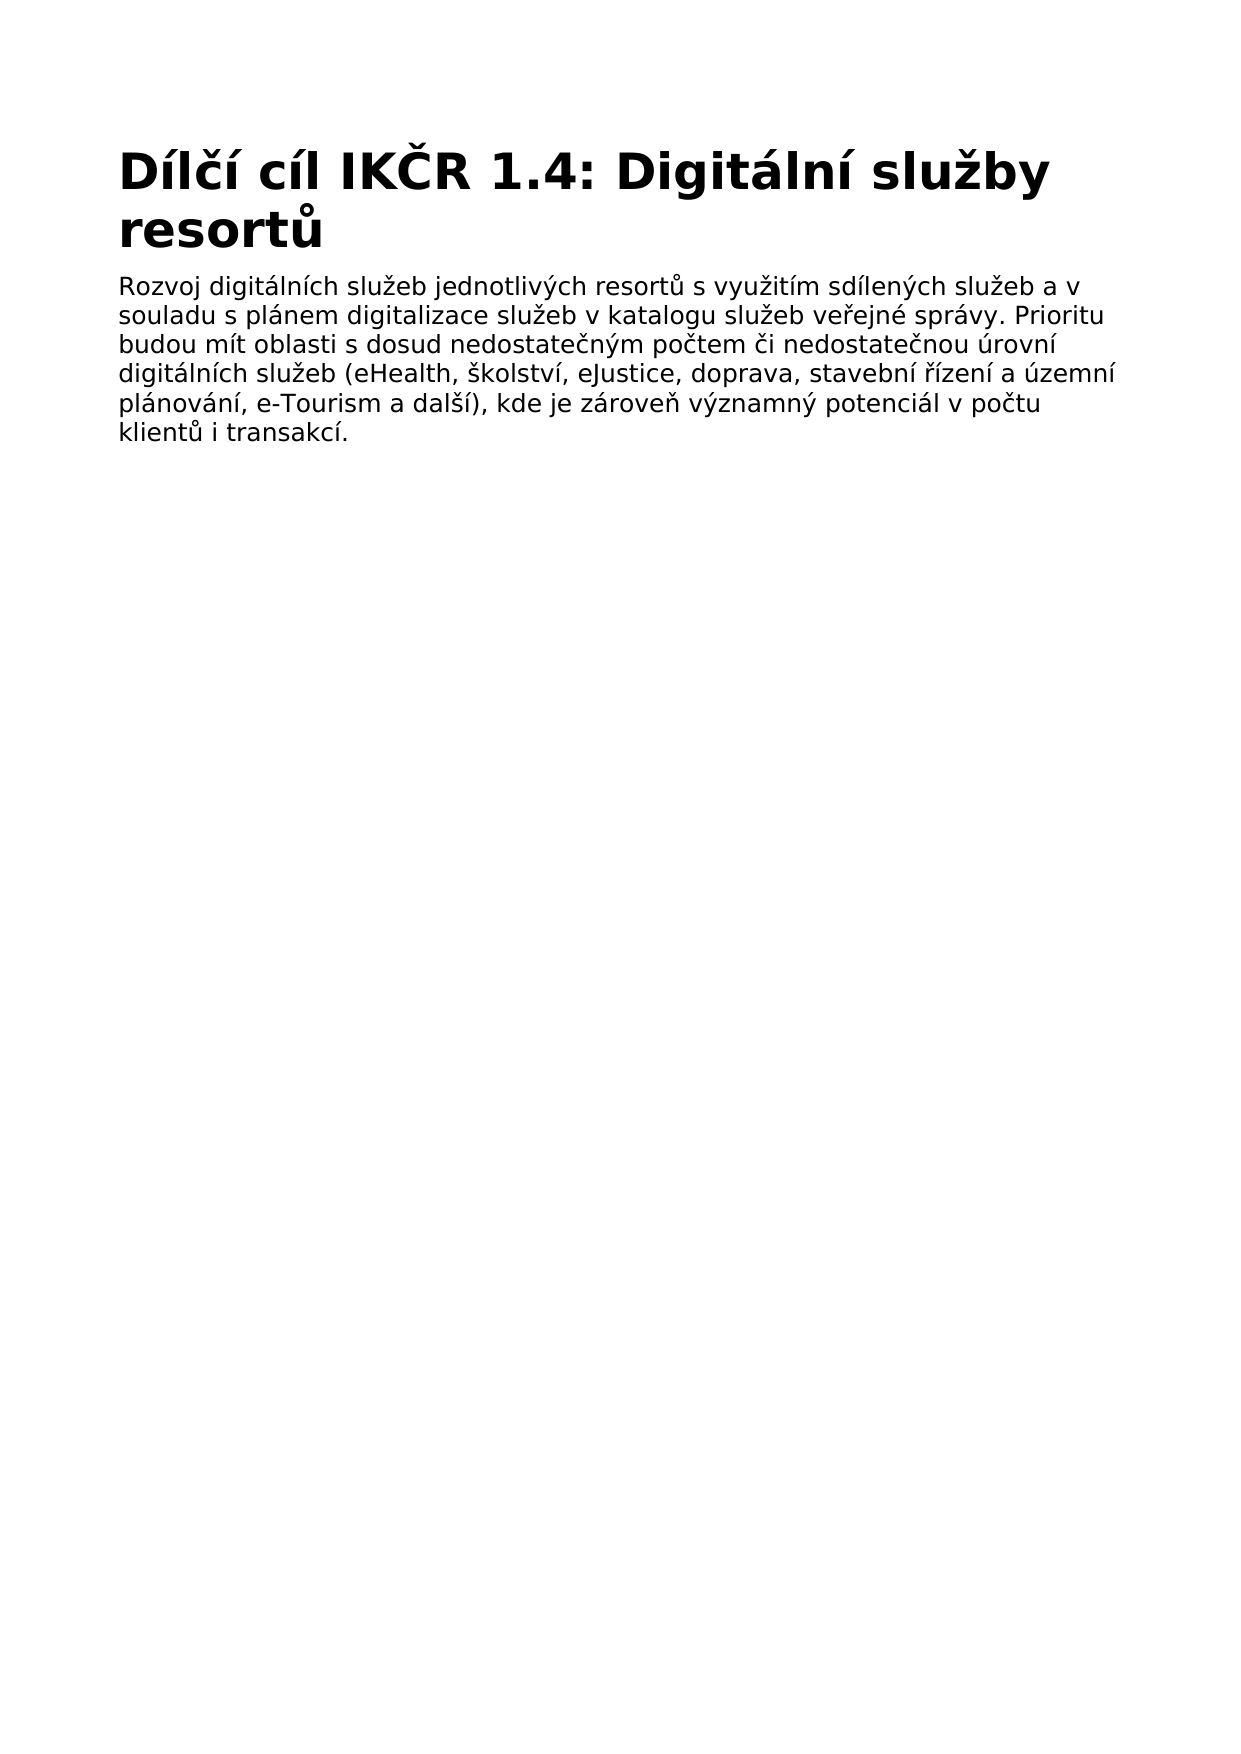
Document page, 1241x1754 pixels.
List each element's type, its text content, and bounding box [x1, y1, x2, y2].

text Rozvoj digitálních služeb jednotlivých resortů s využitím sdílených služeb a v souladu s plánem digitalizace služeb v katalogu služeb veřejné správy. Prioritu budou mít oblasti s dosud nedostatečným počtem či nedostatečnou úrovní digitálních služeb (eHealth, školství, eJustice, doprava, stavební řízení a územní plánování, e-Tourism a další), kde je zároveň významný potenciál v počtu klientů i transakcí. [118, 272, 1122, 447]
subtitle Dílčí cíl IKČR 1.4: Digitální služby resortů [118, 143, 1122, 259]
